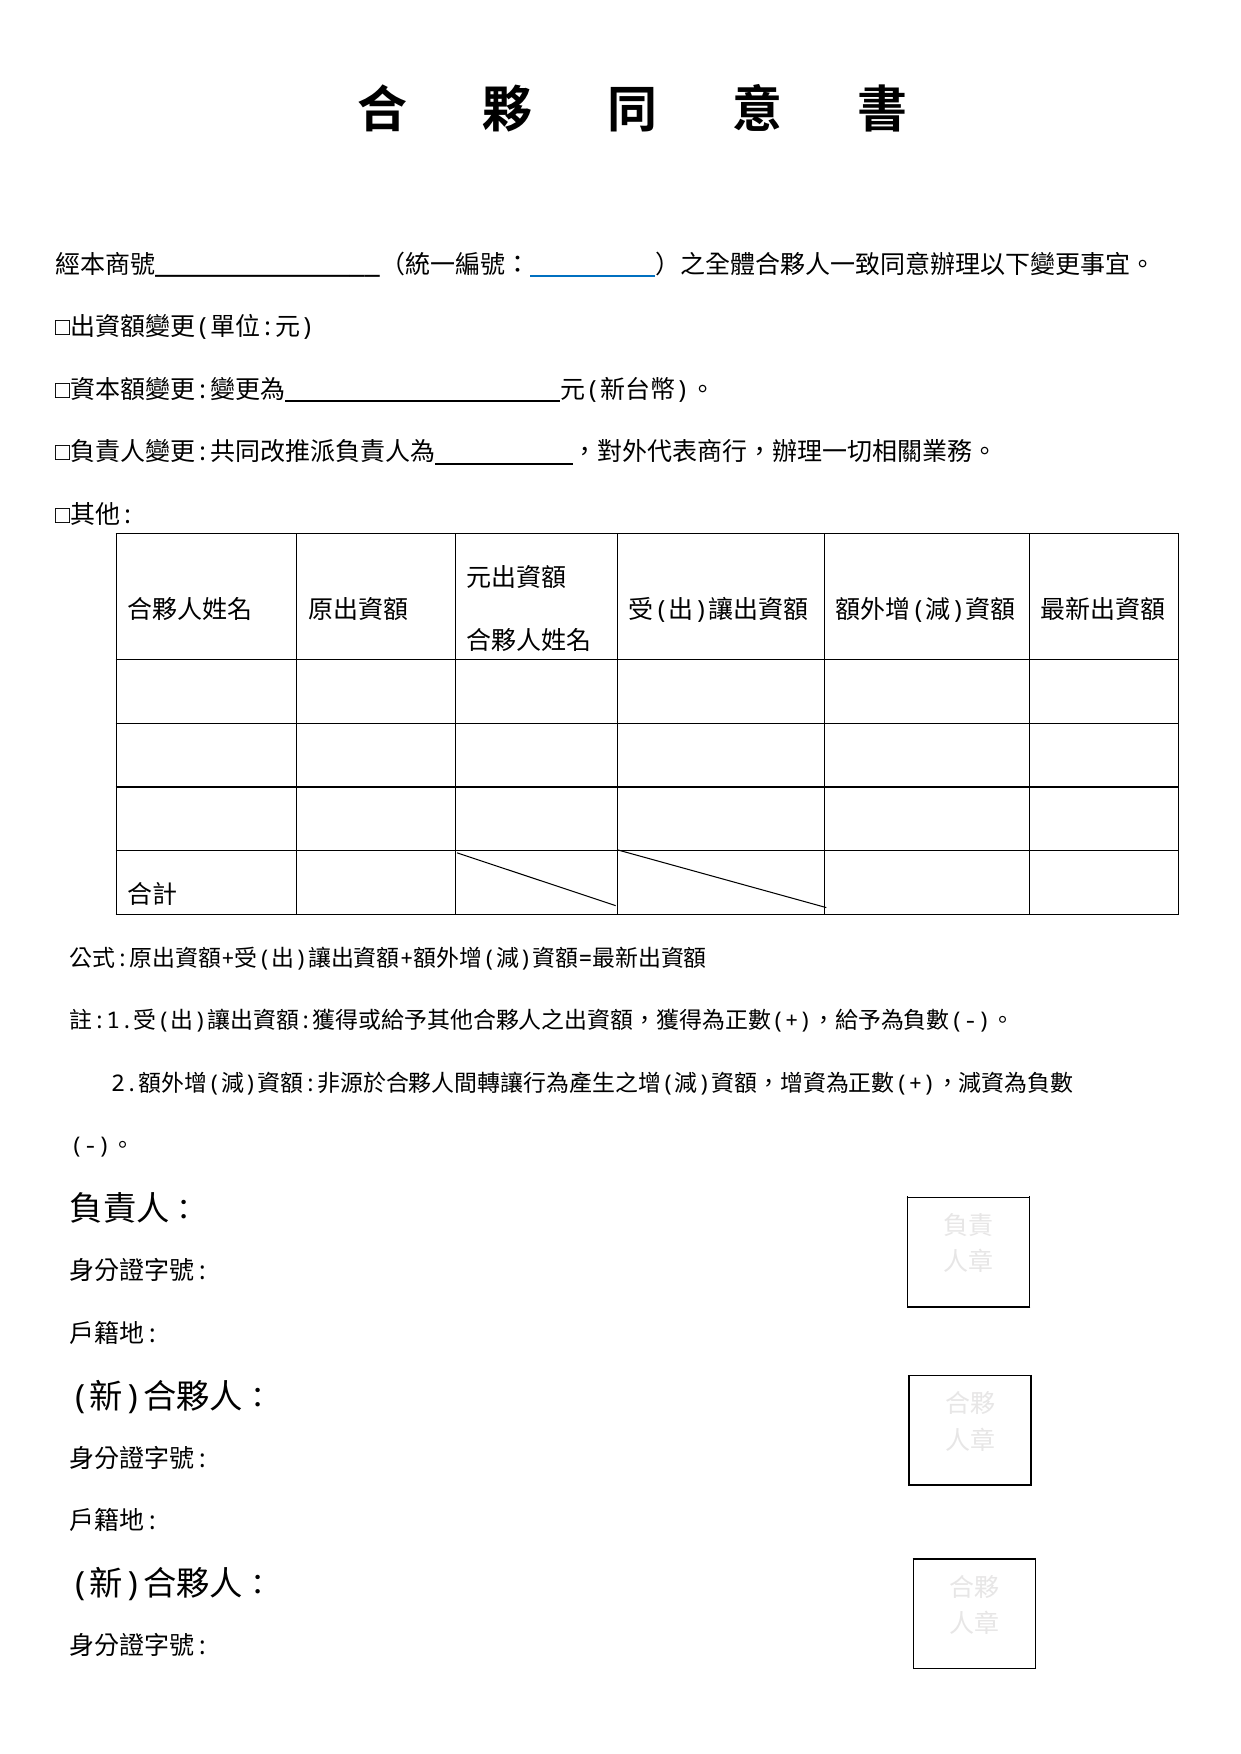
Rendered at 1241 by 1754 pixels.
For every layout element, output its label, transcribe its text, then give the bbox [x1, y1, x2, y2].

text □負責人變更:共同改推派負責人為 ，對外代表商行，辦理一切相關業務。 [55, 408, 1240, 471]
text □資本額變更:變更為 元(新台幣)。 [55, 346, 1240, 408]
table_cell [456, 660, 617, 723]
table_cell [117, 724, 296, 786]
text 註:1.受(出)讓出資額:獲得或給予其他合夥人之出資額，獲得為正數(+)，給予為負數(-)。 [69, 977, 1107, 1039]
text 經本商號_______________（統一編號： ）之全體合夥人一致同意辦理以下變更事宜。 [55, 221, 1206, 283]
text 人章 [929, 1603, 1020, 1639]
table_header 額外增(減)資額 [825, 534, 1029, 659]
table_header 元出資額 合夥人姓名 [456, 534, 617, 659]
text [1030, 1227, 1107, 1289]
table_cell [297, 788, 455, 850]
table_cell [117, 788, 296, 850]
text 人章 [924, 1420, 1015, 1456]
text 負責人： [908, 1198, 1029, 1306]
table_cell [297, 660, 455, 723]
table_cell [628, 851, 824, 906]
table_header 最新出資額 [1030, 534, 1178, 659]
text (新)合夥人： [69, 1352, 1107, 1414]
table_cell [456, 851, 617, 913]
table_cell [618, 724, 824, 786]
table_cell [618, 788, 824, 850]
table_cell [825, 851, 1029, 913]
table_cell [297, 851, 455, 913]
table_cell [825, 724, 1029, 786]
table_cell [618, 660, 824, 723]
table_cell [1030, 851, 1178, 913]
text [1036, 1602, 1107, 1664]
table_cell [1030, 660, 1178, 723]
table_cell [825, 788, 1029, 850]
table_cell [117, 660, 296, 723]
text 合夥 [929, 1567, 1020, 1603]
table_cell [618, 851, 824, 913]
table_header 合夥人姓名 [117, 534, 296, 659]
text 合 夥 同 意 書 [131, 33, 1132, 158]
table_cell [825, 660, 1029, 723]
text □其他: [55, 471, 1240, 533]
text 戶籍地: [69, 1289, 1107, 1352]
table_header 原出資額 [297, 534, 455, 659]
text 合夥 [924, 1384, 1015, 1420]
table_header 受(出)讓出資額 [618, 534, 824, 659]
table_cell [1030, 788, 1178, 850]
table_cell [456, 724, 617, 786]
text 身分證字號: [69, 1414, 908, 1477]
text (新)合夥人： [910, 1376, 1030, 1484]
text 公式:原出資額+受(出)讓出資額+額外增(減)資額=最新出資額 [69, 914, 1107, 977]
text □出資額變更(單位:元) [55, 283, 1191, 346]
table_cell 合計 [117, 851, 296, 913]
text 身分證字號: [69, 1602, 912, 1664]
table_cell [456, 788, 617, 850]
text 身分證字號: [69, 1227, 907, 1289]
text 人章 [923, 1242, 1014, 1278]
text [1032, 1414, 1107, 1477]
table_cell [297, 724, 455, 786]
text 負責人： [69, 1164, 1107, 1227]
text 戶籍地: [69, 1477, 1107, 1539]
text 負責 [923, 1206, 1014, 1242]
text 2.額外增(減)資額:非源於合夥人間轉讓行為產生之增(減)資額，增資為正數(+)，減資為負數(-)。 [69, 1039, 1107, 1164]
text (新)合夥人： [69, 1539, 1107, 1669]
table_cell [1030, 724, 1178, 786]
